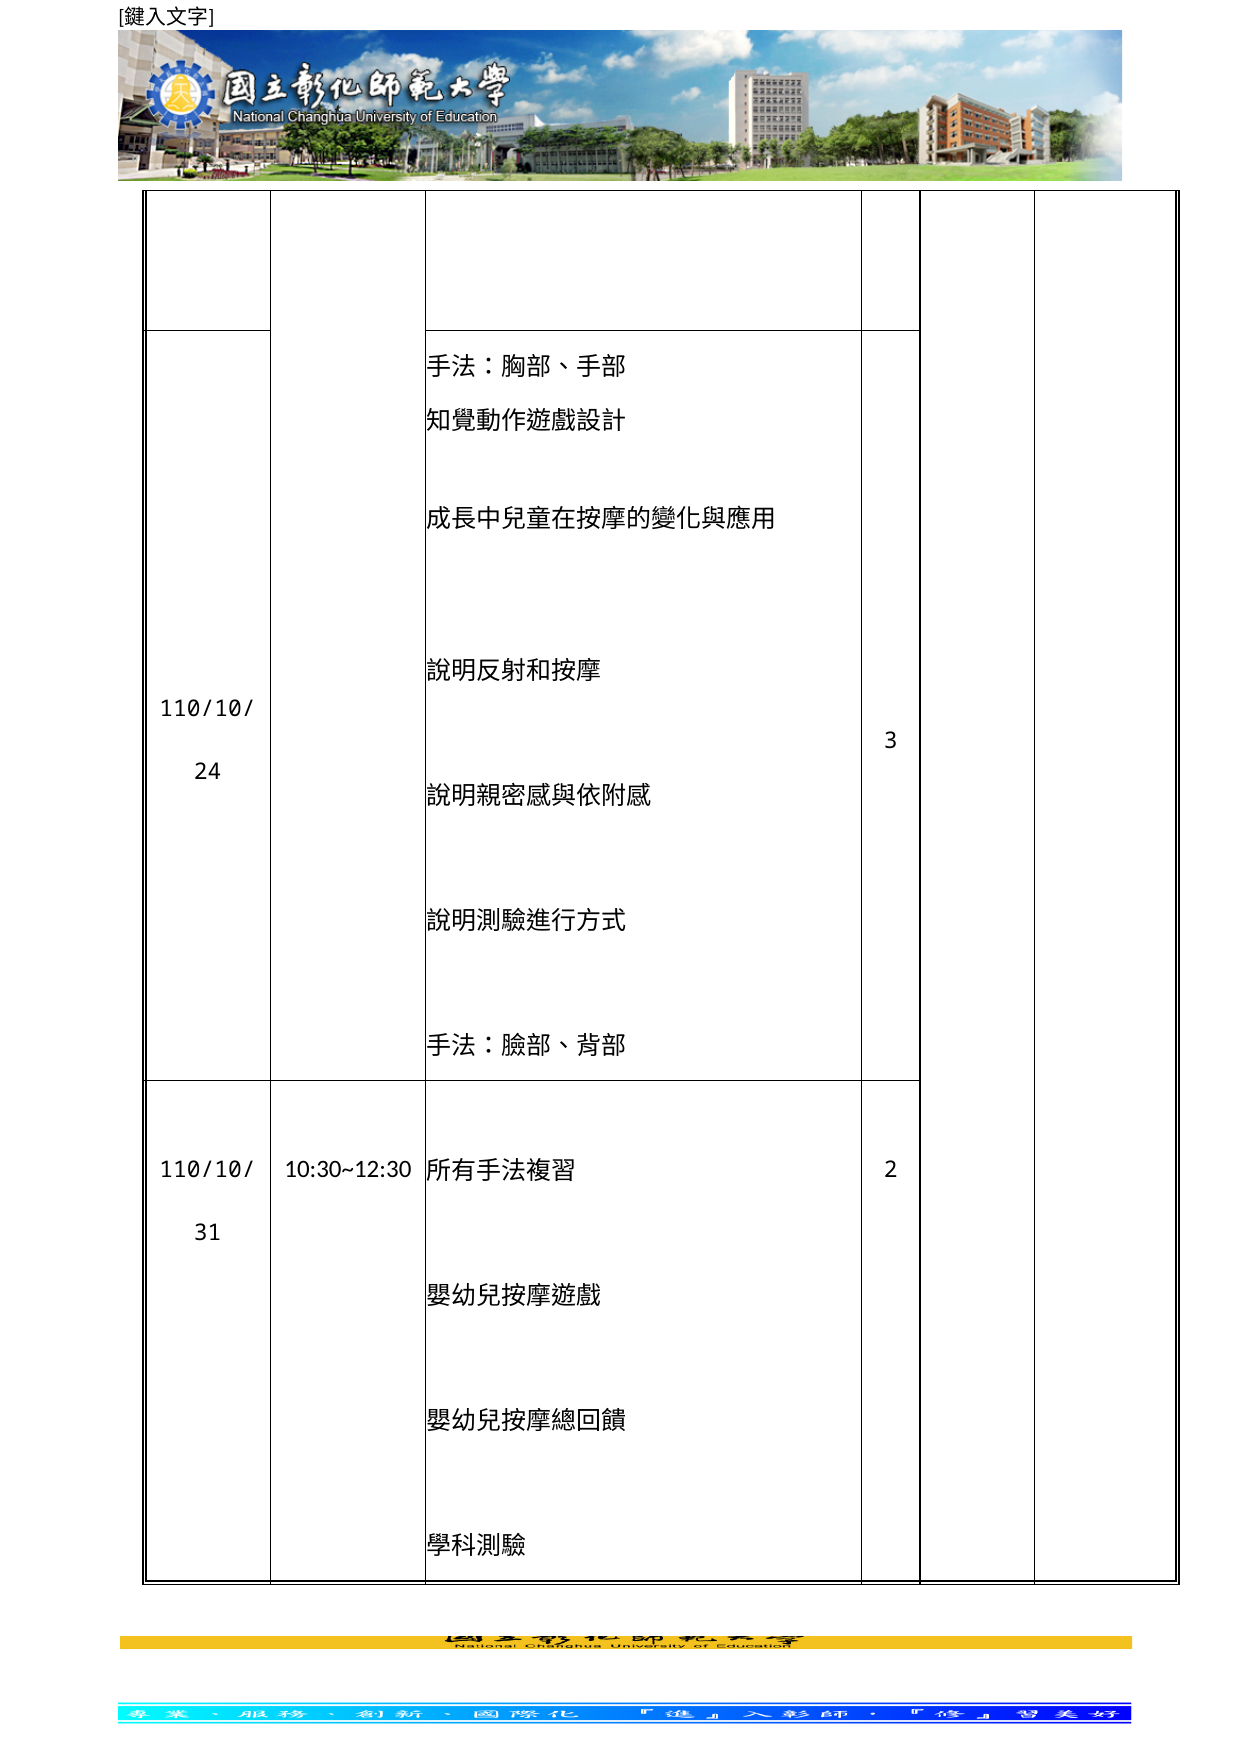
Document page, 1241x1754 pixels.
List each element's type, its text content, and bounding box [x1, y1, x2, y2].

table_cell [862, 191, 919, 330]
table_cell 2 [862, 1081, 919, 1580]
table_cell [1180, 1080, 1184, 1580]
table_cell 10:30~12:30 [271, 1081, 425, 1580]
table_cell 3 [862, 331, 919, 1080]
table_cell 知覺動作遊戲設計 成長中兒童在按摩的變化與應用 說明反射和按摩 說明親密感與依附感 說明測驗進行方式 手法：臉部、背部 [426, 331, 861, 1080]
table_cell [271, 191, 425, 1080]
table_cell 110/10/31 [147, 1081, 270, 1580]
table_cell [116, 330, 142, 1580]
table_cell [1180, 190, 1184, 330]
table_cell 各種狀況的按摩操作 介紹腹脹氣、腸絞痛的舒緩按摩 按摩的好處 說明按摩與觸覺及大腦發展的關係 手法：胸部、手部 [426, 191, 861, 330]
table_cell [147, 191, 270, 330]
table_cell [1035, 191, 1175, 1580]
table_cell 所有手法複習 嬰幼兒按摩遊戲 嬰幼兒按摩總回饋 學科測驗 [426, 1081, 861, 1580]
table_cell [1180, 330, 1184, 1080]
table_cell 110/10/24 [147, 331, 270, 1080]
table_cell [921, 191, 1034, 1580]
table_cell [116, 190, 142, 330]
